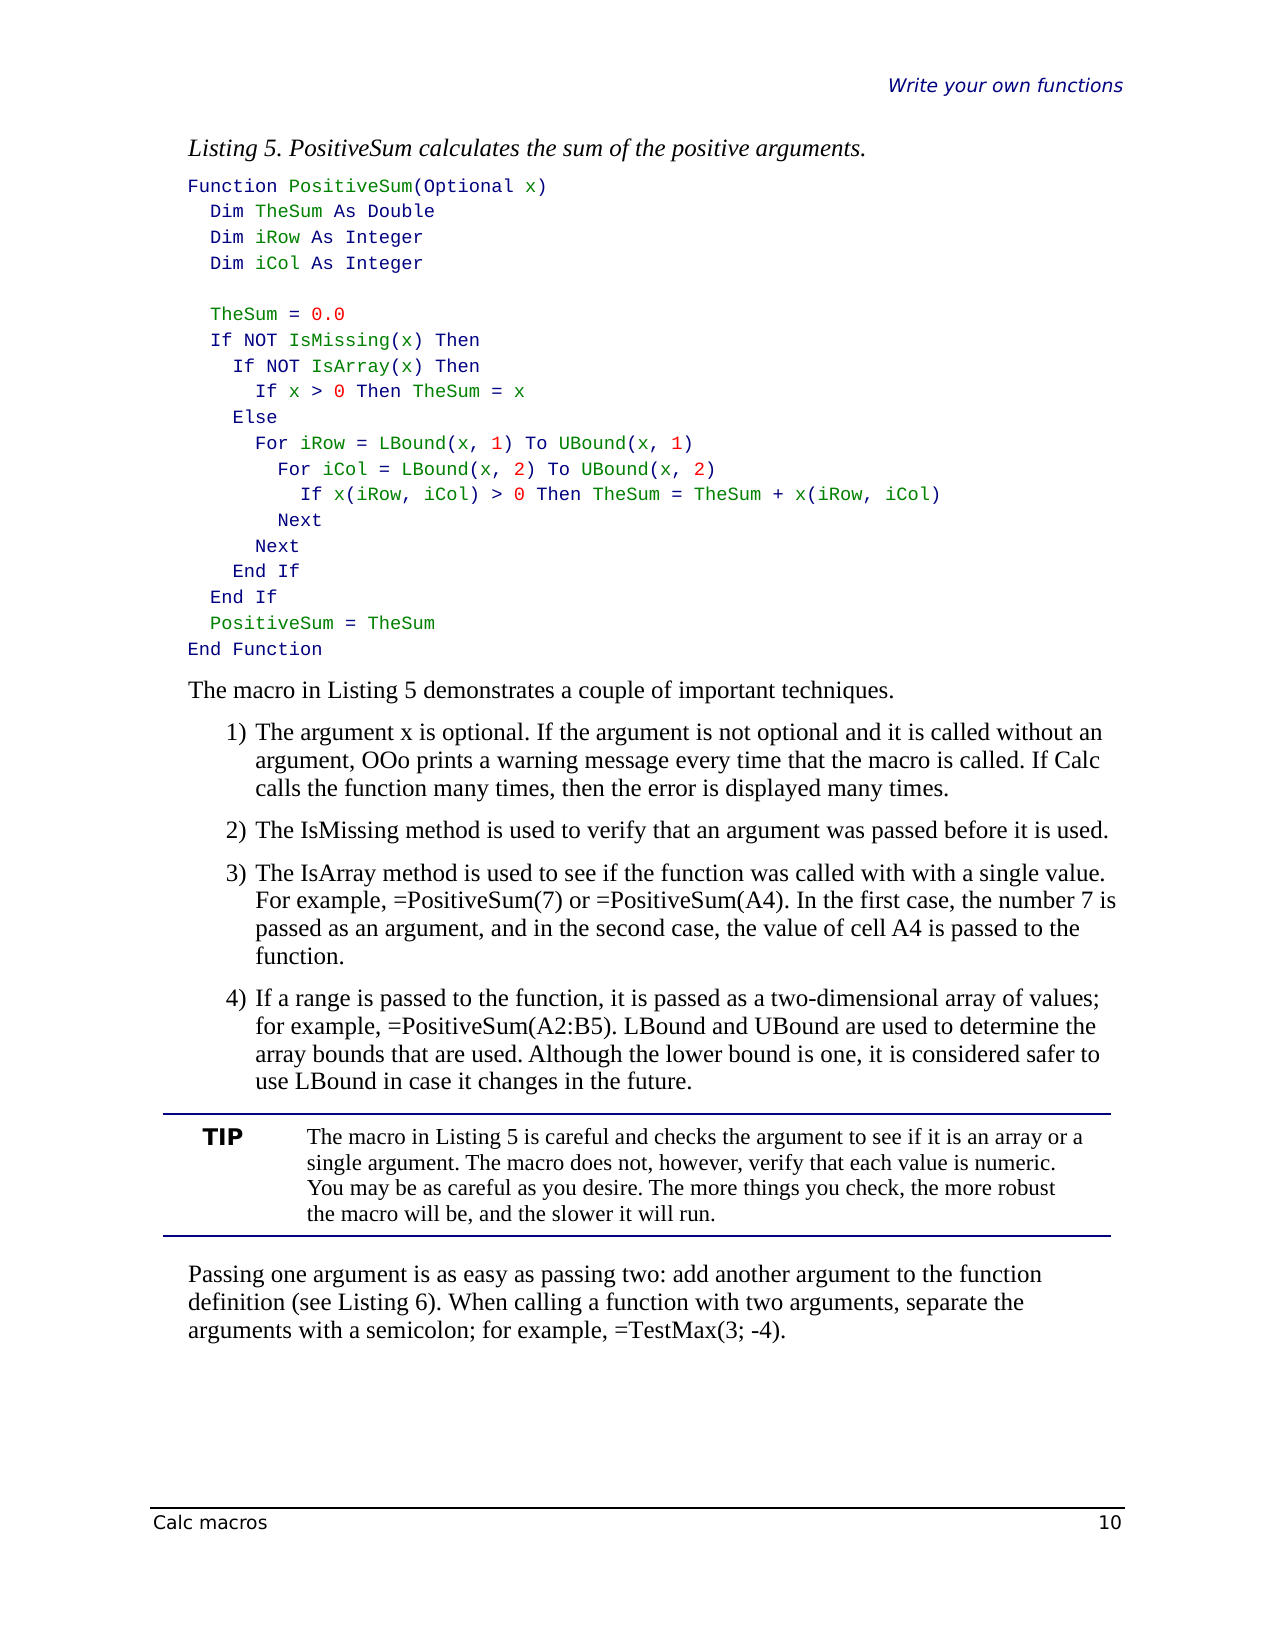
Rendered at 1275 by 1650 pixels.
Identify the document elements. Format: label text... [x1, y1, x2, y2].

table_header TIP [163, 1115, 283, 1235]
text For iCol = LBound(x, 2) To UBound(x, 2) [187, 459, 1095, 481]
list If a range is passed to the function, it is passed as a two-dimensional array of values; for example, =PositiveSum(A2:B5). LBound and UBound are used to determine the array bounds that are used. Although the lower bound is one, it is considered safer to use LBound in case it changes in the future. [226, 984, 1125, 1095]
text If NOT IsArray(x) Then [187, 357, 1095, 378]
text Else [187, 408, 1095, 429]
text PositiveSum = TheSum [187, 614, 1095, 635]
table_header The macro in Listing 5 is careful and checks the argument to see if it is an array or a single argument. The macro does not, however, verify that each value is numeric. You may be as careful as you desire. The more things you check, the more robust the macro will be, and the slower it will run. [283, 1115, 1111, 1235]
text The macro in Listing 5 demonstrates a couple of important techniques. [188, 676, 1125, 703]
text Next [187, 511, 1095, 532]
text If x(iRow, iCol) > 0 Then TheSum = TheSum + x(iRow, iCol) [187, 485, 1095, 506]
text Next [187, 537, 1095, 558]
text End If [187, 562, 1095, 584]
text End If [187, 588, 1095, 609]
text If x > 0 Then TheSum = x [187, 382, 1095, 403]
text TheSum = 0.0 [187, 305, 1095, 326]
text Dim TheSum As Double [187, 202, 1095, 223]
list The IsArray method is used to see if the function was called with with a single value. For example, =PositiveSum(7) or =PositiveSum(A4). In the first case, the number 7 is passed as an argument, and in the second case, the value of cell A4 is passed to the function. [226, 859, 1125, 969]
text For iRow = LBound(x, 1) To UBound(x, 1) [187, 434, 1095, 455]
text Dim iCol As Integer [187, 254, 1095, 275]
text If NOT IsMissing(x) Then [187, 331, 1095, 352]
list The argument x is optional. If the argument is not optional and it is called without an argument, OOo prints a warning message every time that the macro is called. If Calc calls the function many times, then the error is displayed many times. [226, 718, 1125, 801]
list The IsMissing method is used to verify that an argument was passed before it is used. [226, 816, 1125, 844]
text End Function [187, 639, 1095, 661]
text Function PositiveSum(Optional x) [187, 176, 1095, 198]
list Listing 5. PositiveSum calculates the sum of the positive arguments. [188, 134, 1125, 162]
text Dim iRow As Integer [187, 228, 1095, 249]
text Passing one argument is as easy as passing two: add another argument to the function definition (see Listing 6). When calling a function with two arguments, separate the arguments with a semicolon; for example, =TestMax(3; -4). [188, 1261, 1125, 1344]
